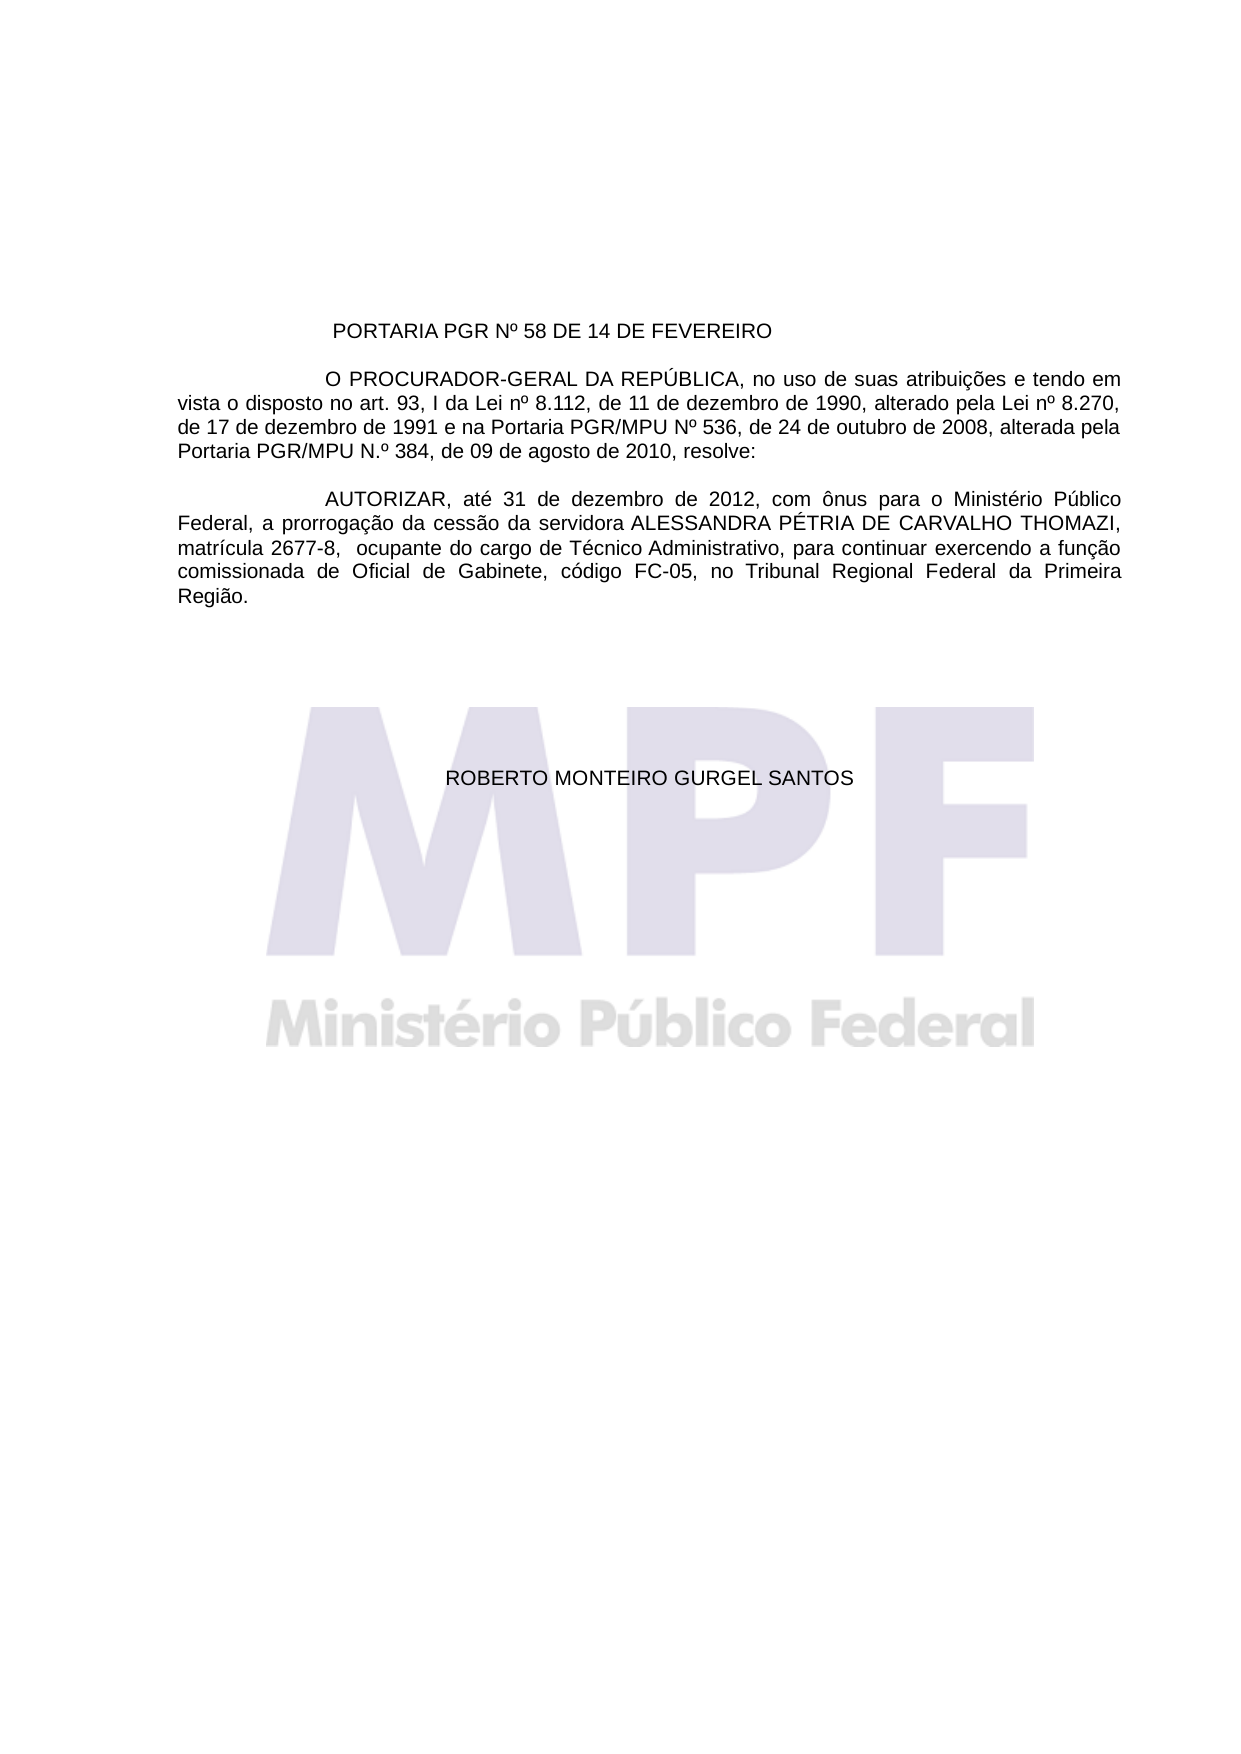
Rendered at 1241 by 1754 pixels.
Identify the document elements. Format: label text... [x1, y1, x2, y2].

picture [266, 790, 1034, 1047]
text AUTORIZAR, até 31 de dezembro de 2012, com ônus para o Ministério Público Federal, a prorrogação da cessão da servidora ALESSANDRA PÉTRIA DE CARVALHO THOMAZI, matrícula 2677-8, ocupante do cargo de Técnico Administrativo, para continuar exercendo a função comissionada de Oficial de Gabinete, código FC-05, no Tribunal Regional Federal da Primeira Região. [177, 487, 1122, 608]
picture [266, 707, 1034, 766]
text O PROCURADOR-GERAL DA REPÚBLICA, no uso de suas atribuições e tendo em vista o disposto no art. 93, I da Lei nº 8.112, de 11 de dezembro de 1990, alterado pela Lei nº 8.270, de 17 de dezembro de 1991 e na Portaria PGR/MPU Nº 536, de 24 de outubro de 2008, alterada pela Portaria PGR/MPU N.º 384, de 09 de agosto de 2010, resolve: [177, 367, 1122, 463]
text ROBERTO MONTEIRO GURGEL SANTOS [177, 766, 1122, 790]
subtitle PORTARIA PGR Nº 58 DE 14 DE FEVEREIRO [332, 319, 1122, 343]
